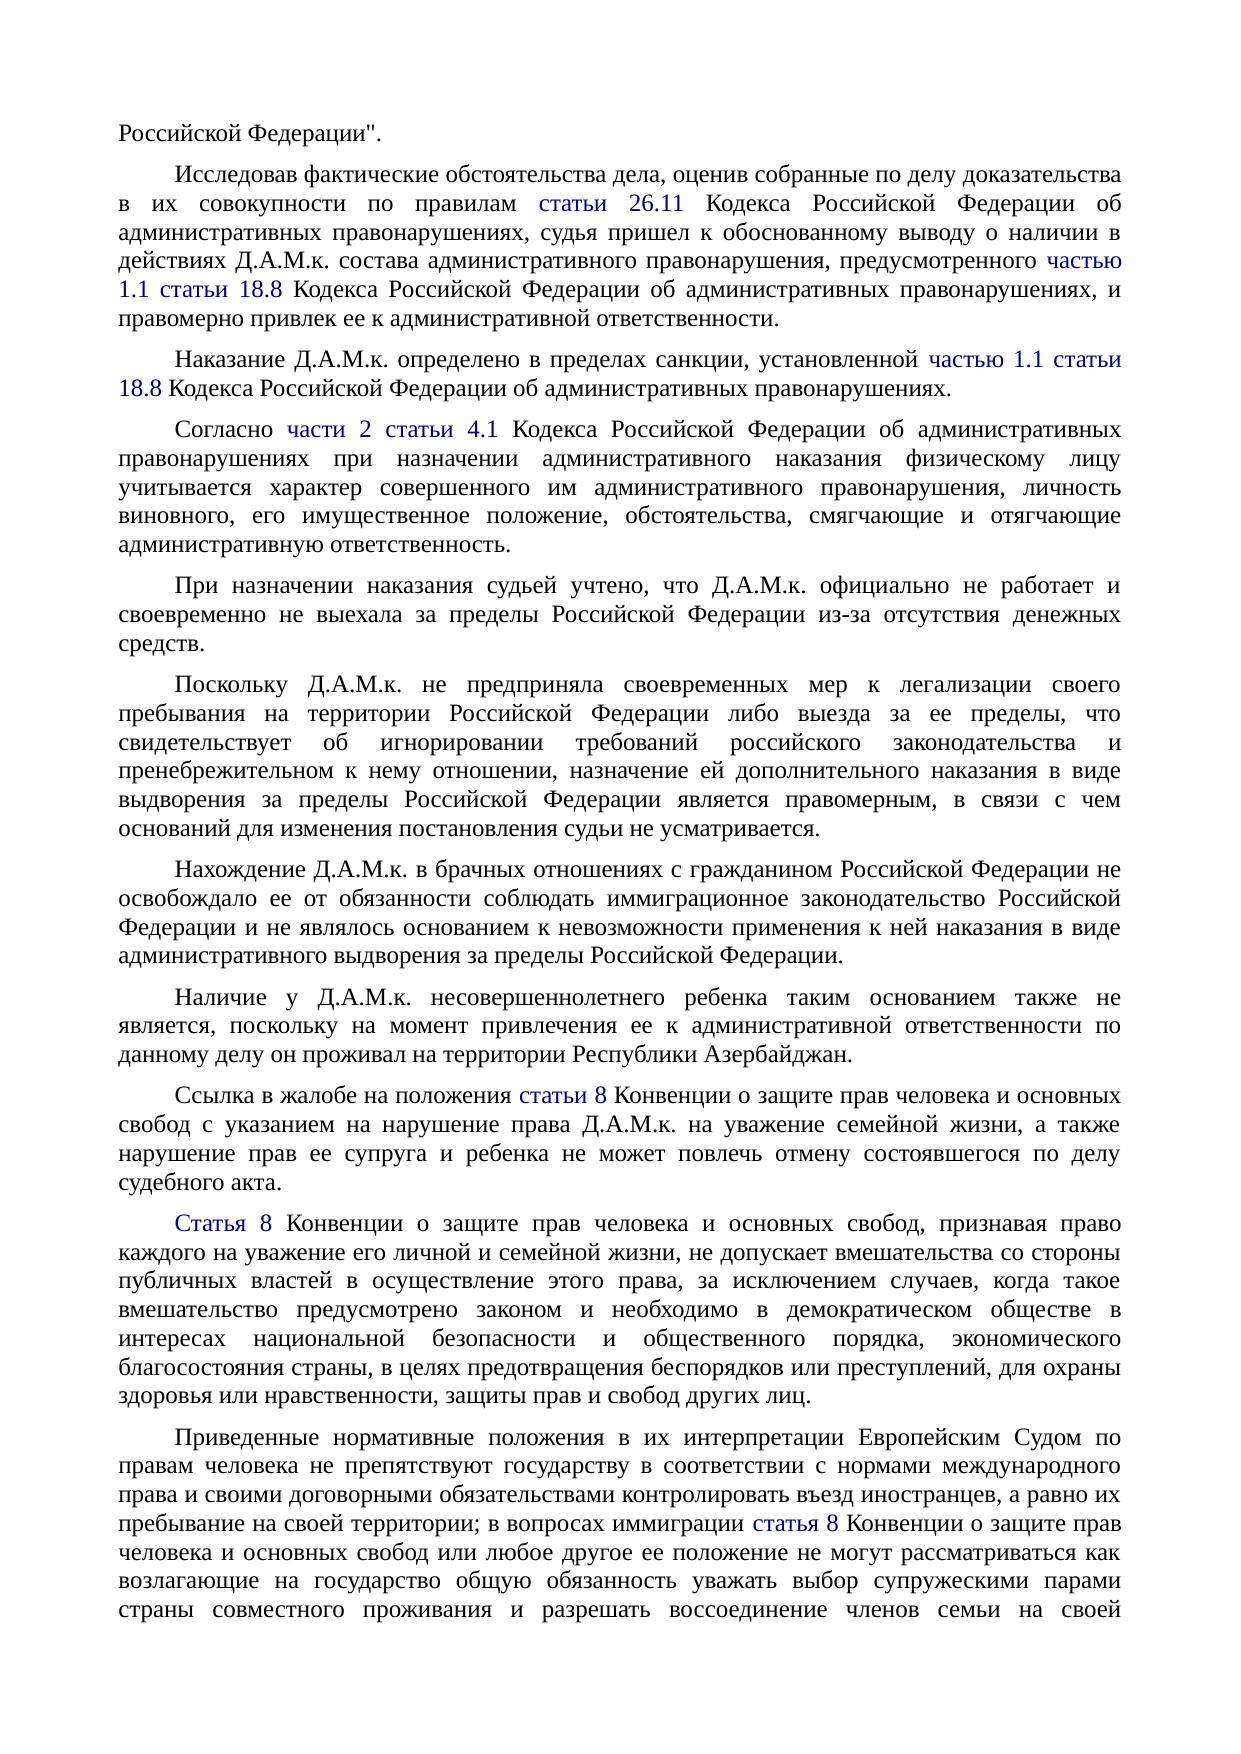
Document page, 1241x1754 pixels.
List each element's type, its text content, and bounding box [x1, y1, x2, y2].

text Исследовав фактические обстоятельства дела, оценив собранные по делу доказательства в их совокупности по правилам статьи 26.11 Кодекса Российской Федерации об административных правонарушениях, судья пришел к обоснованному выводу о наличии в действиях Д.А.М.к. состава административного правонарушения, предусмотренного частью 1.1 статьи 18.8 Кодекса Российской Федерации об административных правонарушениях, и правомерно привлек ее к административной ответственности. [118, 159, 1122, 332]
text Ссылка в жалобе на положения статьи 8 Конвенции о защите прав человека и основных свобод с указанием на нарушение права Д.А.М.к. на уважение семейной жизни, а также нарушение прав ее супруга и ребенка не может повлечь отмену состоявшегося по делу судебного акта. [118, 1081, 1122, 1196]
text Российской Федерации". [118, 118, 1122, 147]
text Статья 8 Конвенции о защите прав человека и основных свобод, признавая право каждого на уважение его личной и семейной жизни, не допускает вмешательства со стороны публичных властей в осуществление этого права, за исключением случаев, когда такое вмешательство предусмотрено законом и необходимо в демократическом обществе в интересах национальной безопасности и общественного порядка, экономического благосостояния страны, в целях предотвращения беспорядков или преступлений, для охраны здоровья или нравственности, защиты прав и свобод других лиц. [118, 1208, 1122, 1409]
text Наличие у Д.А.М.к. несовершеннолетнего ребенка таким основанием также не является, поскольку на момент привлечения ее к административной ответственности по данному делу он проживал на территории Республики Азербайджан. [118, 982, 1122, 1068]
text Нахождение Д.А.М.к. в брачных отношениях с гражданином Российской Федерации не освобождало ее от обязанности соблюдать иммиграционное законодательство Российской Федерации и не являлось основанием к невозможности применения к ней наказания в виде административного выдворения за пределы Российской Федерации. [118, 854, 1122, 969]
text При назначении наказания судьей учтено, что Д.А.М.к. официально не работает и своевременно не выехала за пределы Российской Федерации из-за отсутствия денежных средств. [118, 571, 1122, 657]
text Поскольку Д.А.М.к. не предприняла своевременных мер к легализации своего пребывания на территории Российской Федерации либо выезда за ее пределы, что свидетельствует об игнорировании требований российского законодательства и пренебрежительном к нему отношении, назначение ей дополнительного наказания в виде выдворения за пределы Российской Федерации является правомерным, в связи с чем оснований для изменения постановления судьи не усматривается. [118, 669, 1122, 842]
text Наказание Д.А.М.к. определено в пределах санкции, установленной частью 1.1 статьи 18.8 Кодекса Российской Федерации об административных правонарушениях. [118, 344, 1122, 402]
text Согласно части 2 статьи 4.1 Кодекса Российской Федерации об административных правонарушениях при назначении административного наказания физическому лицу учитывается характер совершенного им административного правонарушения, личность виновного, его имущественное положение, обстоятельства, смягчающие и отягчающие административную ответственность. [118, 414, 1122, 558]
text Приведенные нормативные положения в их интерпретации Европейским Судом по правам человека не препятствуют государству в соответствии с нормами международного права и своими договорными обязательствами контролировать въезд иностранцев, а равно их пребывание на своей территории; в вопросах иммиграции статья 8 Конвенции о защите прав человека и основных свобод или любое другое ее положение не могут рассматриваться как возлагающие на государство общую обязанность уважать выбор супружескими парами страны совместного проживания и разрешать воссоединение членов семьи на своей [118, 1422, 1122, 1623]
